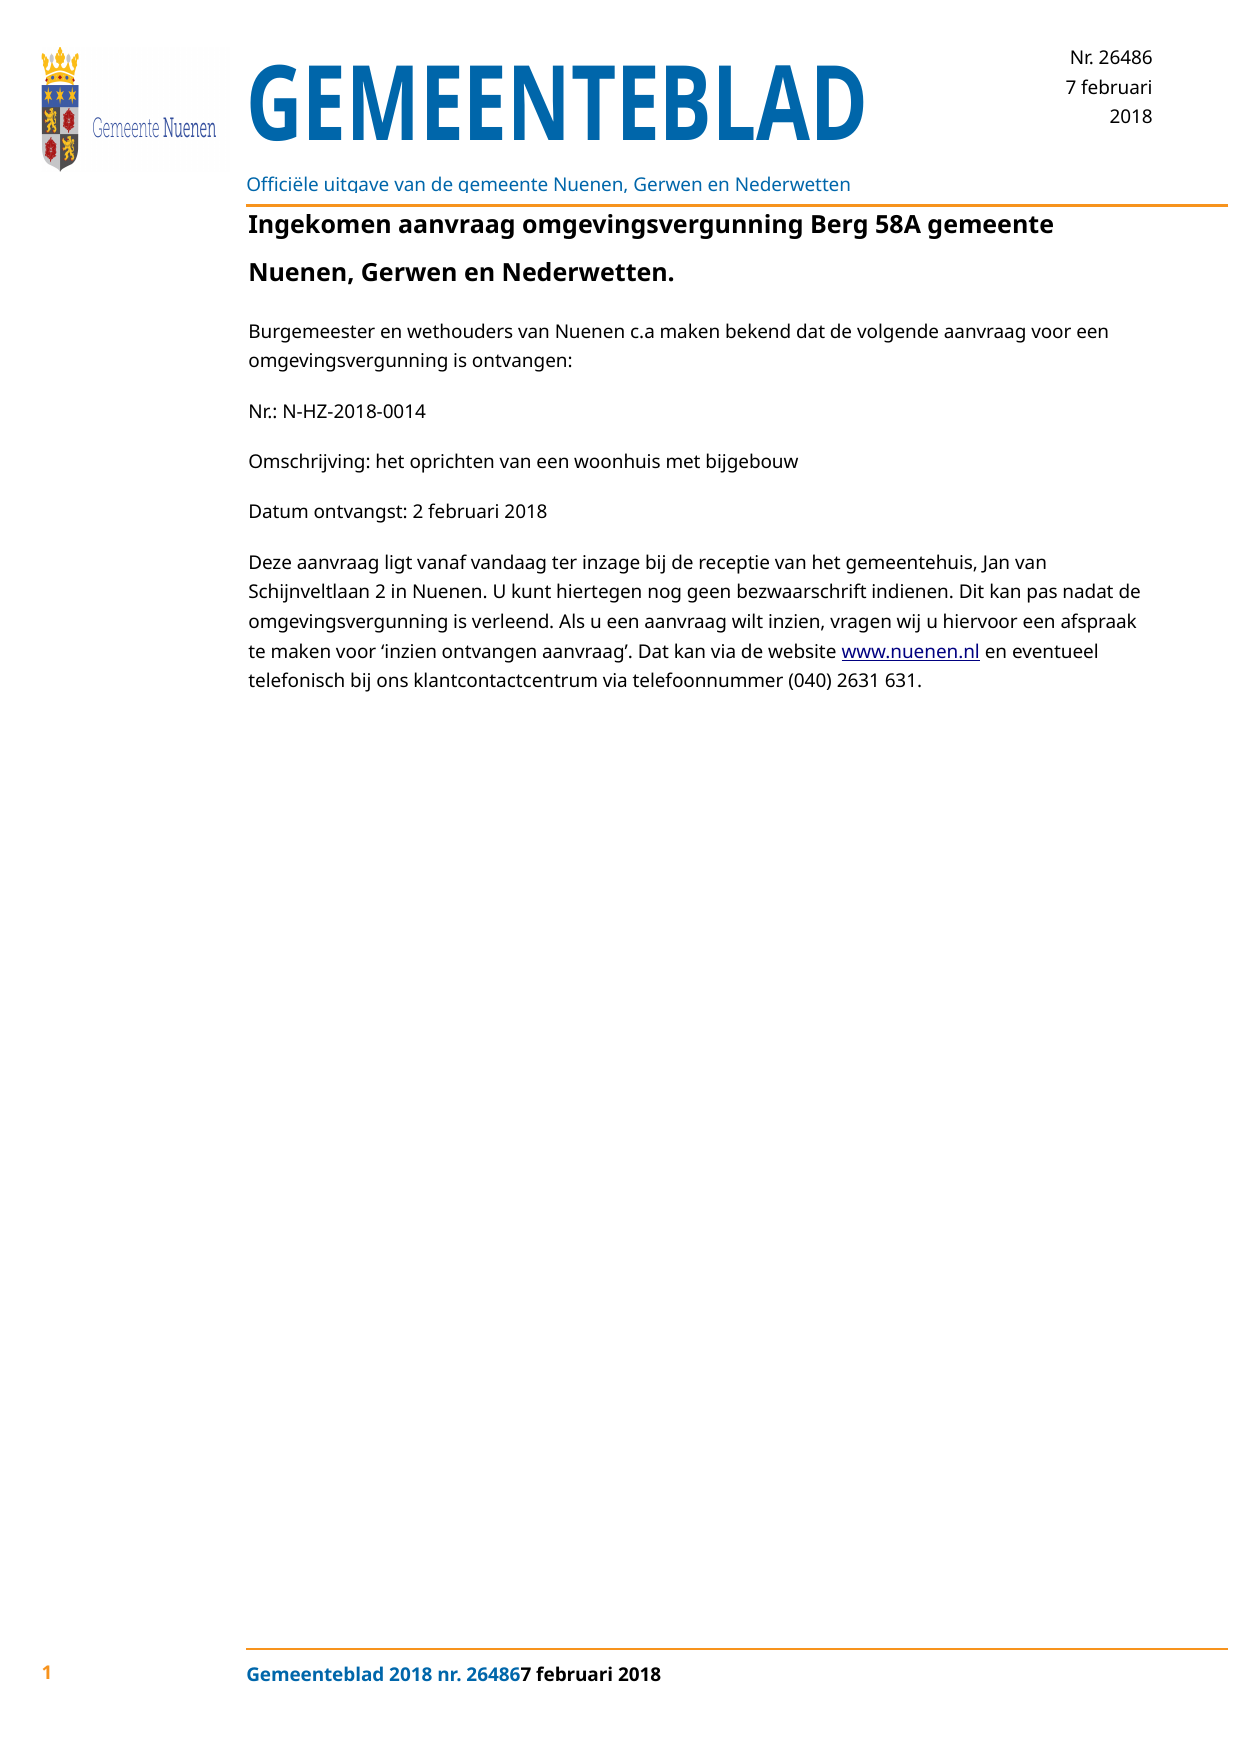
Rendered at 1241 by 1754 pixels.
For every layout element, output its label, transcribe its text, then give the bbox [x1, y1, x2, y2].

text Datum ontvangst: 2 februari 2018 [248, 499, 1152, 524]
text Nr.: N-HZ-2018-0014 [248, 398, 1152, 424]
picture [41, 47, 231, 172]
text Deze aanvraag ligt vanaf vandaag ter inzage bij de receptie van het gemeentehuis, Jan van Schijnveltlaan 2 in Nuenen. U kunt hiertegen nog geen bezwaarschrift indienen. Dit kan pas nadat de omgevingsvergunning is verleend. Als u een aanvraag wilt inzien, vragen wij u hiervoor een afspraak te maken voor ‘inzien ontvangen aanvraag’. Dat kan via de website www.nuenen.nl en eventueel telefonisch bij ons klantcontactcentrum via telefoonnummer (040) 2631 631. [248, 549, 1152, 693]
text Burgemeester en wethouders van Nuenen c.a maken bekend dat de volgende aanvraag voor een omgevingsvergunning is ontvangen: [248, 318, 1152, 373]
text Ingekomen aanvraag omgevingsvergunning Berg 58A gemeente Nuenen, Gerwen en Nederwetten. [248, 207, 1152, 288]
text Omschrijving: het oprichten van een woonhuis met bijgebouw [248, 448, 1152, 474]
